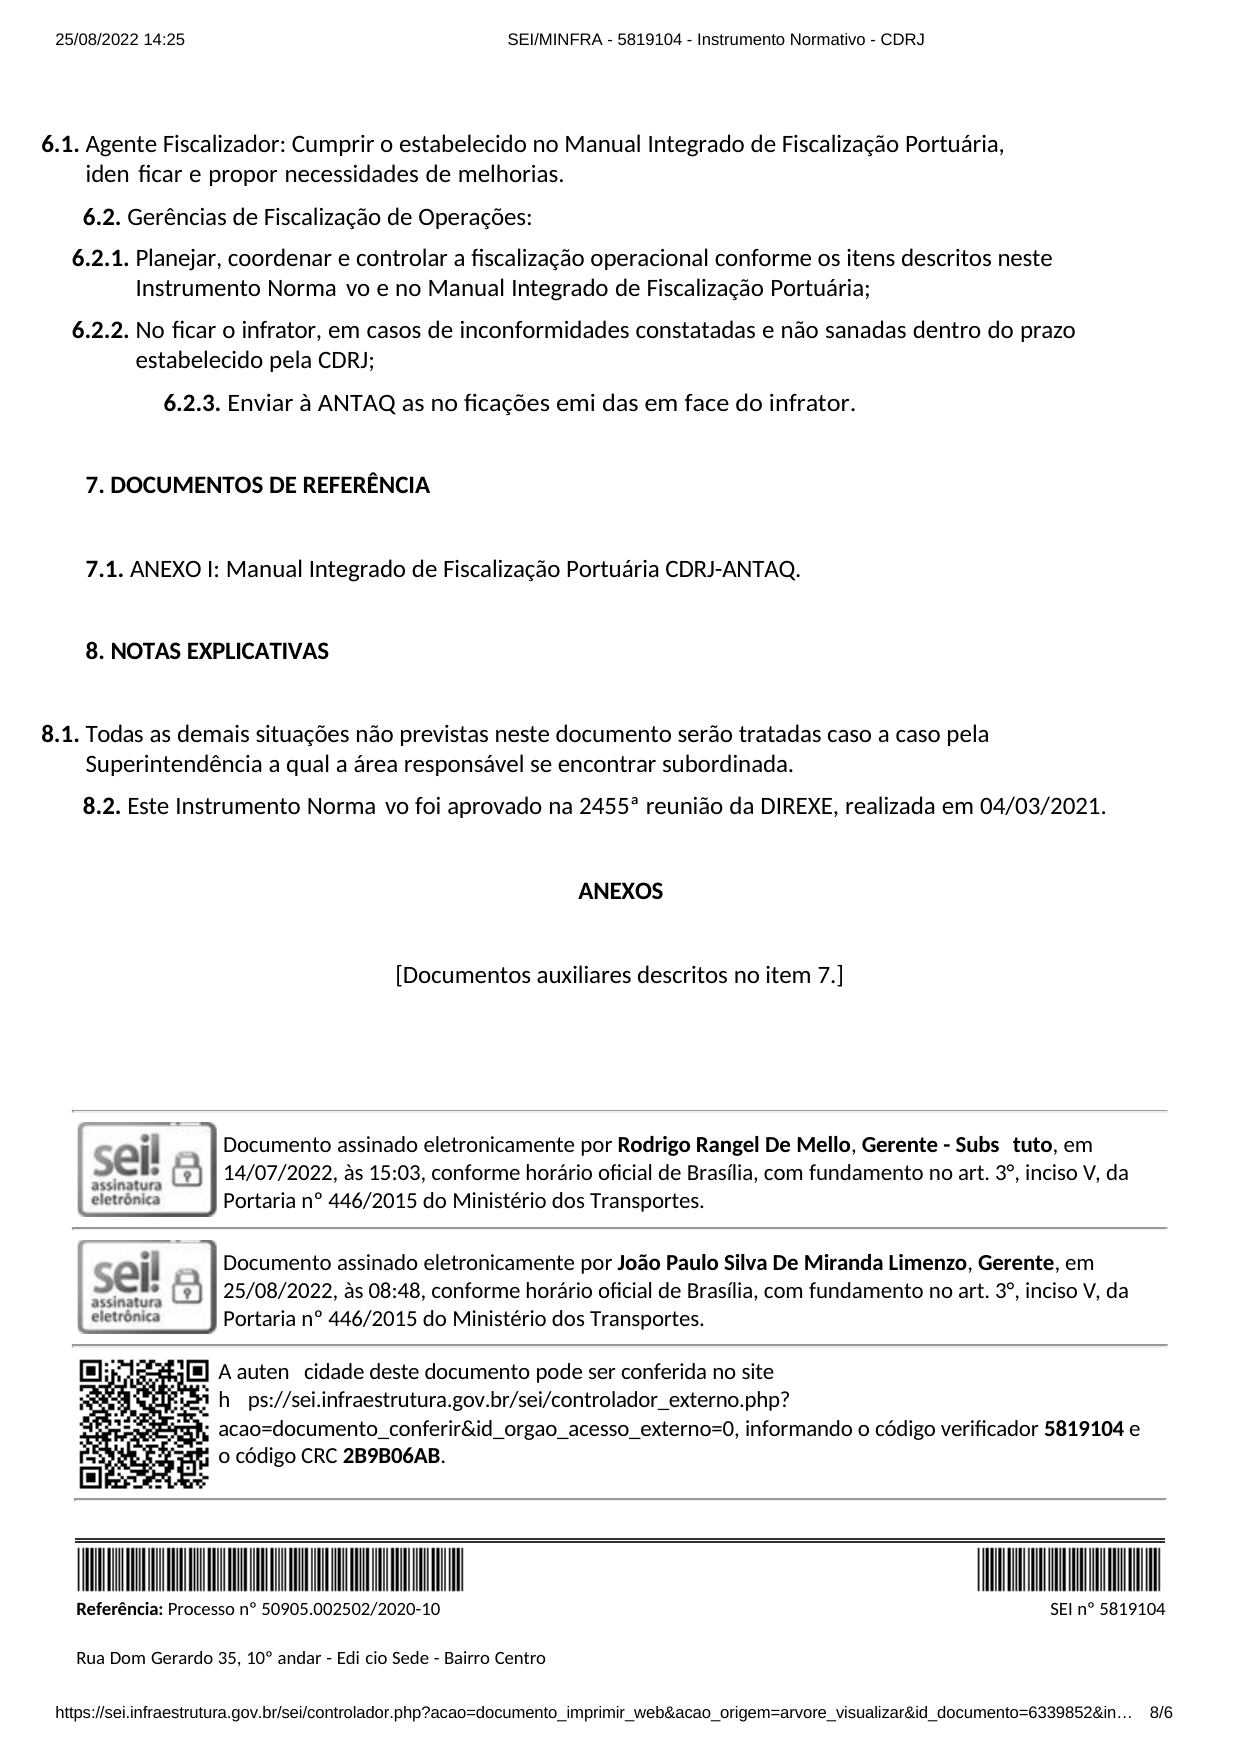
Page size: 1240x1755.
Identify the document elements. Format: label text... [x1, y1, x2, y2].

text 7. DOCUMENTOS DE REFERÊNCIA [85, 470, 1156, 500]
text Referência: Processo nº 50905.002502/2020-10 SEI nº 5819104 [76, 1597, 1196, 1620]
text 7.1. ANEXO I: Manual Integrado de Fiscalização Portuária CDRJ-ANTAQ. [85, 553, 1196, 583]
list Todas as demais situações não previstas neste documento serão tratadas caso a caso pela Superintendência a qual a área responsável se encontrar subordinada. [44, 718, 1037, 778]
list Este Instrumento Norma vo foi aprovado na 2455ª reunião da DIREXE, realizada em 04/03/2021. [85, 791, 1196, 821]
text [Documentos auxiliares descritos no item 7.] [395, 959, 1196, 990]
text Documento assinado eletronicamente por Rodrigo Rangel De Mello, Gerente - Subs tuto, em 14/07/2022, às 15:03, conforme horário oﬁcial de Brasília, com fundamento no art. 3°, inciso V, da Portaria nº 446/2015 do Ministério dos Transportes. [223, 1131, 1196, 1214]
text Rua Dom Gerardo 35, 10º andar - Edi cio Sede - Bairro Centro [76, 1647, 568, 1669]
list Gerências de Fiscalização de Operações: [85, 201, 1196, 231]
list Agente Fiscalizador: Cumprir o estabelecido no Manual Integrado de Fiscalização Portuária, iden ﬁcar e propor necessidades de melhorias. [44, 129, 1053, 188]
text 8. NOTAS EXPLICATIVAS [85, 636, 1156, 666]
text ANEXOS [85, 875, 1156, 905]
list Planejar, coordenar e controlar a ﬁscalização operacional conforme os itens descritos neste Instrumento Norma vo e no Manual Integrado de Fiscalização Portuária; [72, 243, 1118, 303]
list No ﬁcar o infrator, em casos de inconformidades constatadas e não sanadas dentro do prazo estabelecido pela CDRJ; [72, 315, 1142, 375]
list Enviar à ANTAQ as no ﬁcações emi das em face do infrator. [163, 387, 1196, 418]
text Documento assinado eletronicamente por João Paulo Silva De Miranda Limenzo, Gerente, em 25/08/2022, às 08:48, conforme horário oﬁcial de Brasília, com fundamento no art. 3°, inciso V, da Portaria nº 446/2015 do Ministério dos Transportes. [223, 1248, 1157, 1332]
